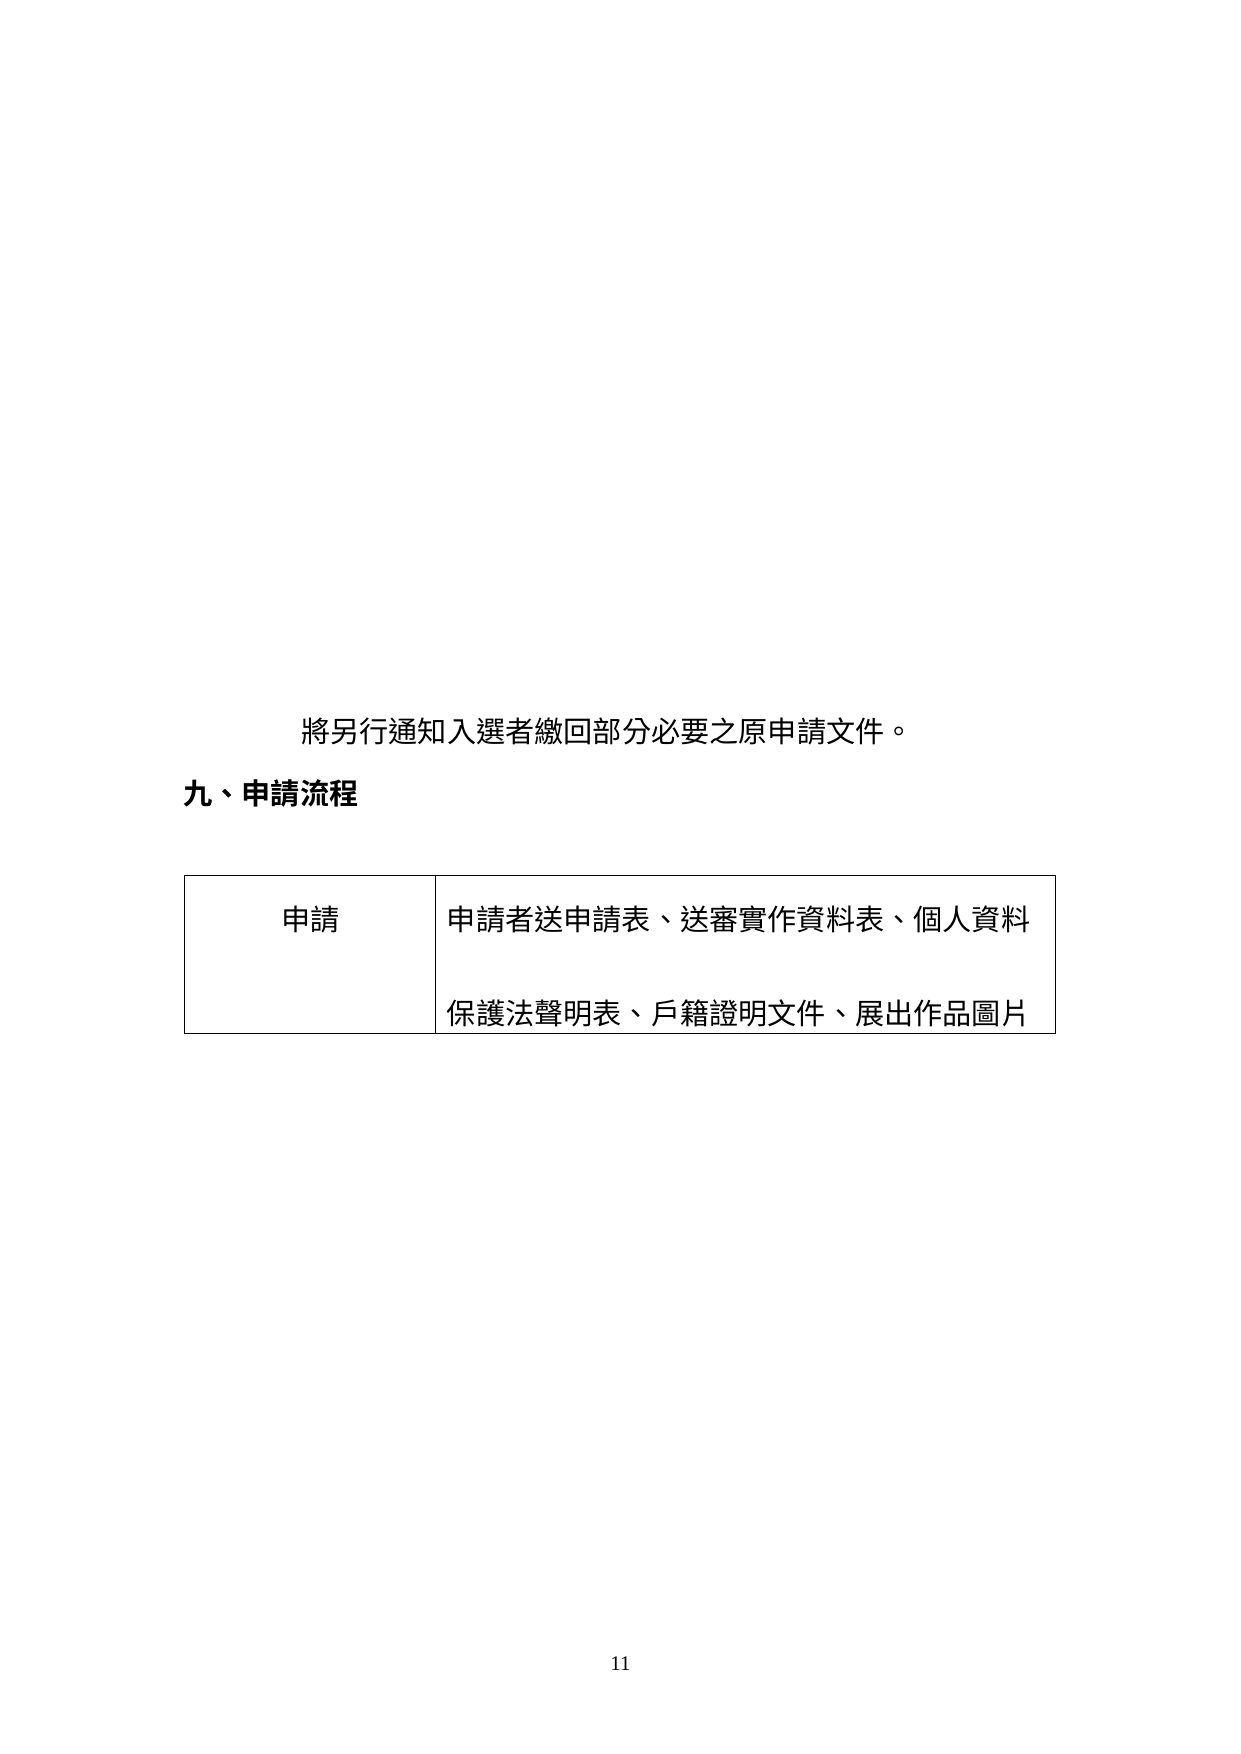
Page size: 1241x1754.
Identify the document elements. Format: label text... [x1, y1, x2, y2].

table_header 申請 [185, 876, 435, 1033]
text 將另行通知入選者繳回部分必要之原申請文件。 [227, 688, 1057, 750]
text 九、申請流程 [183, 750, 1057, 813]
table_header 申請者送申請表、送審實作資料表、個人資料保護法聲明表、戶籍證明文件、展出作品圖片 [436, 876, 1055, 1033]
